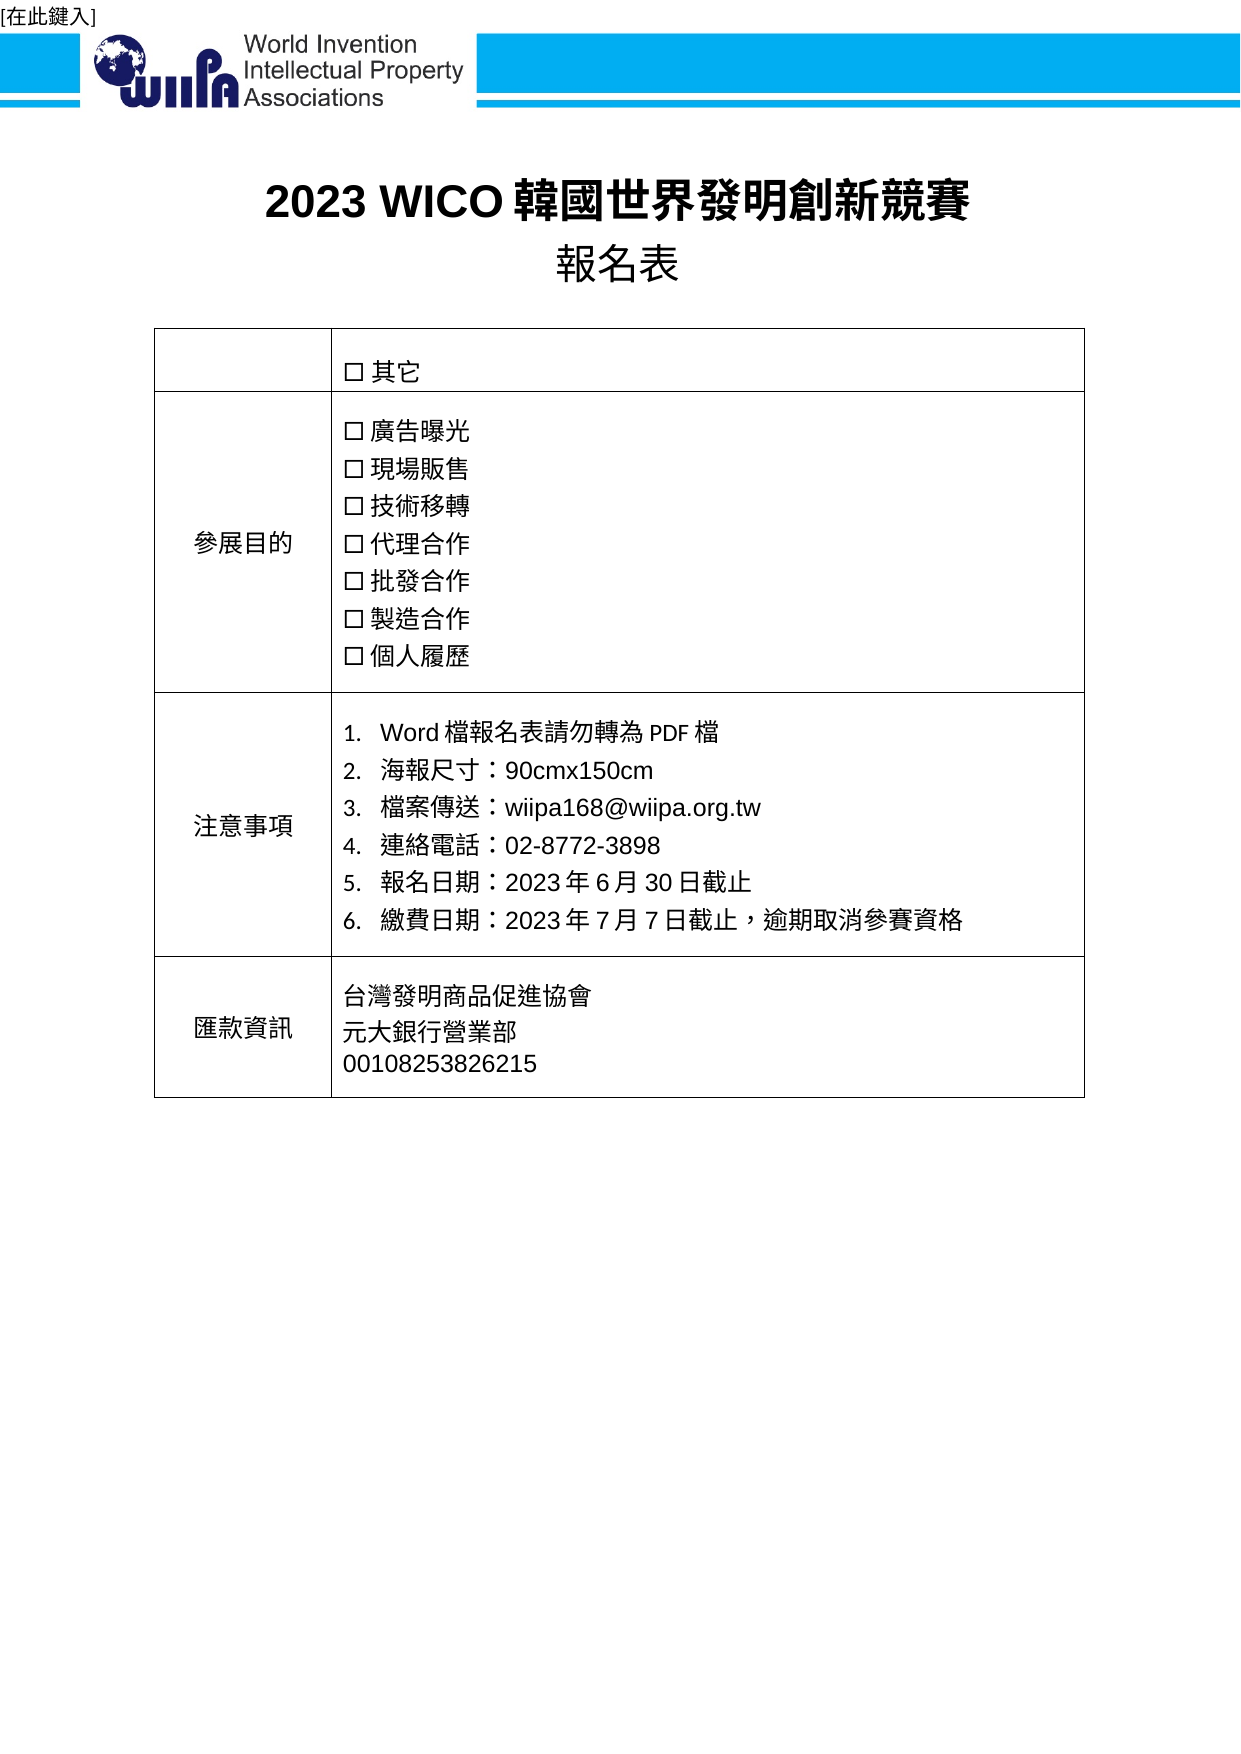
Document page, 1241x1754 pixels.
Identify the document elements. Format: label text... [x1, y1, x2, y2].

table_cell 參展目的 [155, 392, 331, 692]
table_header [155, 329, 331, 391]
table_cell 注意事項 [155, 693, 331, 956]
table_header  其它 [332, 329, 1084, 391]
table_cell 台灣發明商品促進協會 元大銀行營業部 00108253826215 [332, 957, 1084, 1097]
table_cell Word檔報名表請勿轉為PDF檔 海報尺寸：90cmx150cm 檔案傳送：wiipa168@wiipa.org.tw 連絡電話：02-8772-3898 報名日期：2023年6月30日截止 繳費日期：2023年7月7日截止，逾期取消參賽資格 [332, 693, 1084, 956]
table_cell 匯款資訊 [155, 957, 331, 1097]
table_cell  廣告曝光  現場販售  技術移轉  代理合作  批發合作  製造合作  個人履歷 [332, 392, 1084, 692]
